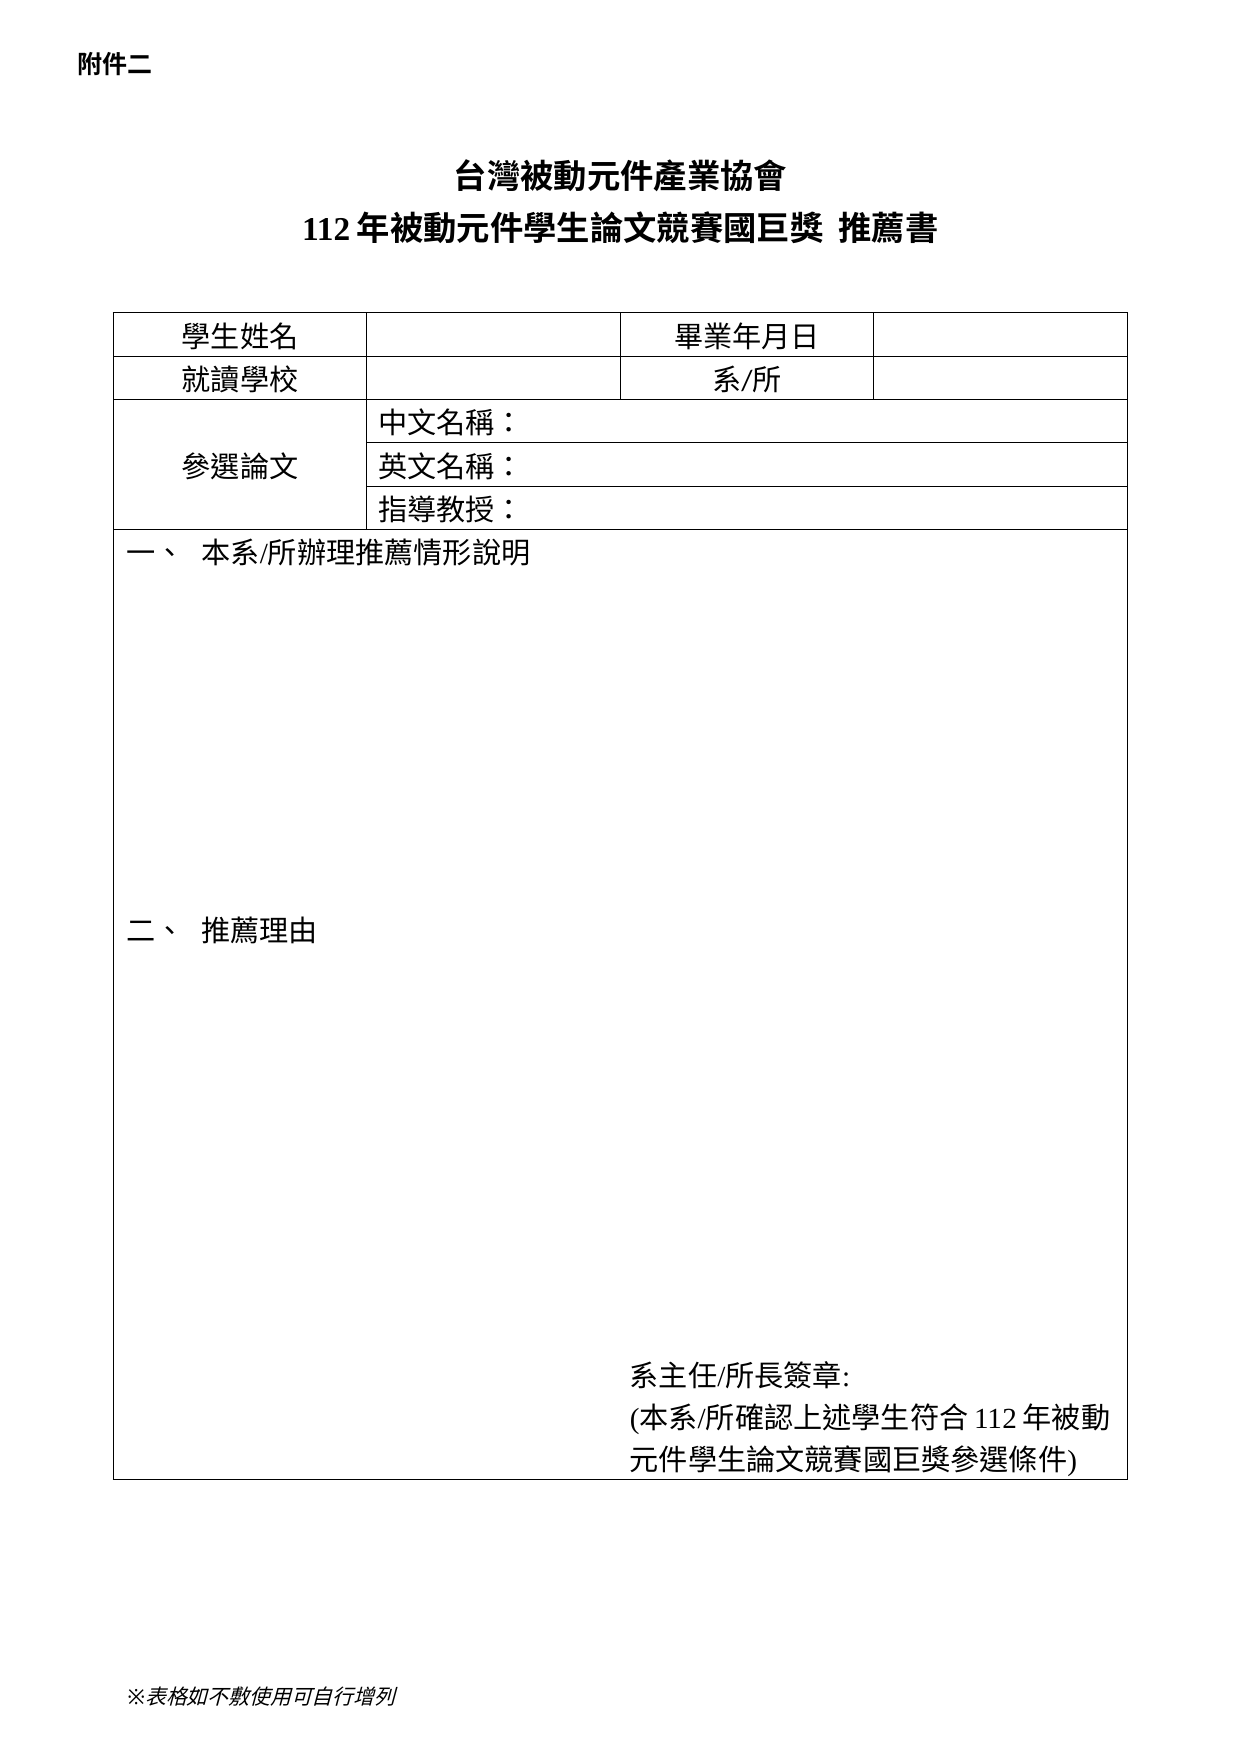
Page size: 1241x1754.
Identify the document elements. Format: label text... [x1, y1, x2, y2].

table_cell 系/所 [621, 357, 873, 399]
text 台灣被動元件產業協會 [112, 150, 1128, 198]
text 112年被動元件學生論文競賽國巨獎 推薦書 [112, 202, 1128, 250]
table_cell 參選論文 [114, 400, 366, 529]
table_header 畢業年月日 [621, 313, 873, 356]
table_header [874, 313, 1127, 356]
table_cell 指導教授： [367, 487, 1127, 529]
table_cell 英文名稱： [367, 443, 1127, 486]
table_cell 就讀學校 [114, 357, 366, 399]
table_cell [367, 357, 620, 399]
table_cell 本系/所辦理推薦情形說明 推薦理由 系主任/所長簽章: (本系/所確認上述學生符合112年被動元件學生論文競賽國巨獎參選條件) [114, 530, 1127, 1479]
table_header 學生姓名 [114, 313, 366, 356]
table_cell 中文名稱： [367, 400, 1127, 442]
text ※表格如不敷使用可自行增列 [127, 1680, 503, 1711]
text 附件二 [43, 44, 185, 81]
table_header [367, 313, 620, 356]
table_cell [874, 357, 1127, 399]
